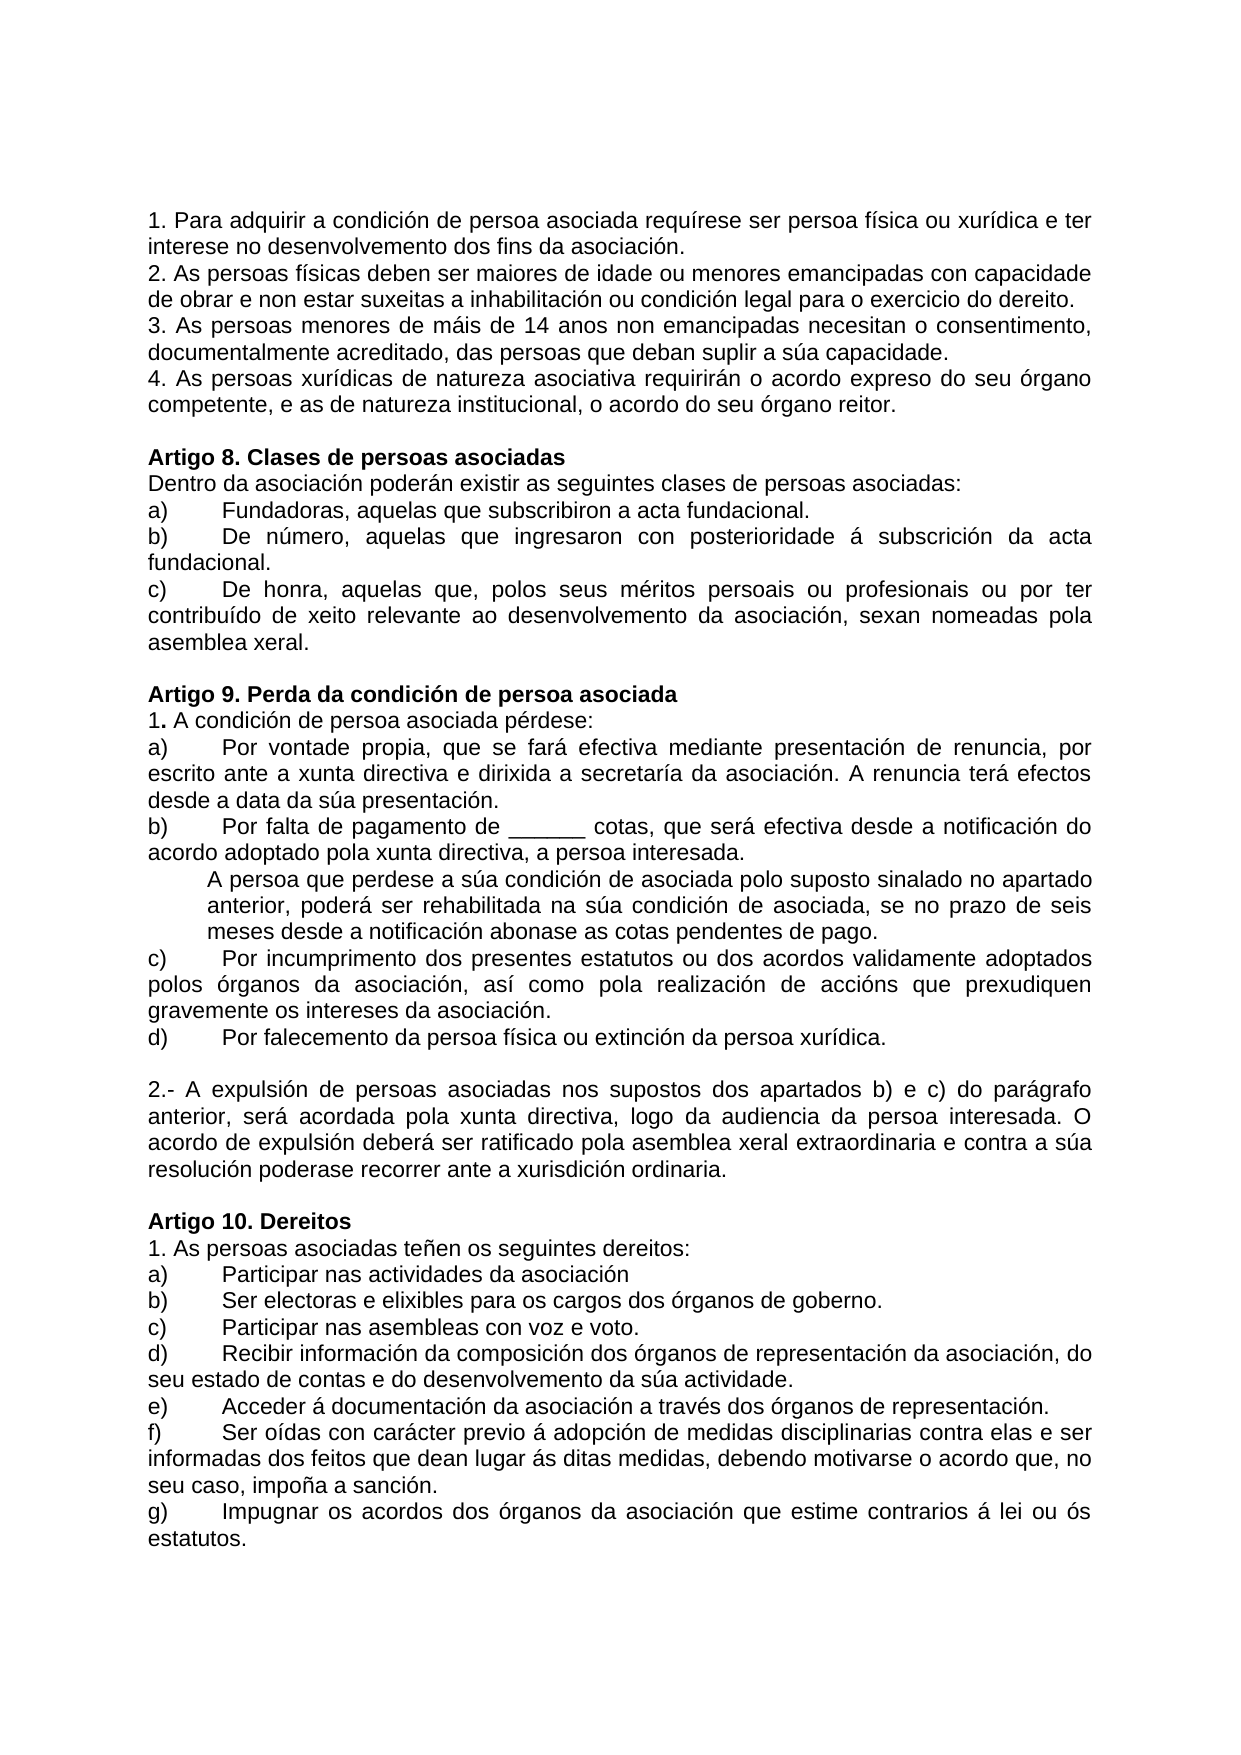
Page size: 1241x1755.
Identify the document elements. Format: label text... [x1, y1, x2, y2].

text 4. As persoas xurídicas de natureza asociativa requirirán o acordo expreso do seu órgano competente, e as de natureza institucional, o acordo do seu órgano reitor. [148, 365, 1093, 418]
text 2. As persoas físicas deben ser maiores de idade ou menores emancipadas con capacidade de obrar e non estar suxeitas a inhabilitación ou condición legal para o exercicio do dereito. [148, 259, 1093, 312]
text Artigo 8. Clases de persoas asociadas [148, 444, 1093, 470]
text Artigo 10. Dereitos [148, 1208, 1093, 1234]
text 2.- A expulsión de persoas asociadas nos supostos dos apartados b) e c) do parágrafo anterior, será acordada pola xunta directiva, logo da audiencia da persoa interesada. O acordo de expulsión deberá ser ratificado pola asemblea xeral extraordinaria e contra a súa resolución poderase recorrer ante a xurisdición ordinaria. [148, 1076, 1093, 1182]
list Participar nas actividades da asociación [148, 1261, 1093, 1287]
list Recibir información da composición dos órganos de representación da asociación, do seu estado de contas e do desenvolvemento da súa actividade. [148, 1340, 1093, 1393]
list Ser oídas con carácter previo á adopción de medidas disciplinarias contra elas e ser informadas dos feitos que dean lugar ás ditas medidas, debendo motivarse o acordo que, no seu caso, impoña a sanción. [148, 1419, 1093, 1498]
list De honra, aquelas que, polos seus méritos persoais ou profesionais ou por ter contribuído de xeito relevante ao desenvolvemento da asociación, sexan nomeadas pola asemblea xeral. [148, 576, 1093, 655]
list Fundadoras, aquelas que subscribiron a acta fundacional. [148, 497, 1093, 523]
text Artigo 9. Perda da condición de persoa asociada [148, 681, 1093, 707]
list Por incumprimento dos presentes estatutos ou dos acordos validamente adoptados polos órganos da asociación, así como pola realización de accións que prexudiquen gravemente os intereses da asociación. [148, 945, 1093, 1024]
list Por vontade propia, que se fará efectiva mediante presentación de renuncia, por escrito ante a xunta directiva e dirixida a secretaría da asociación. A renuncia terá efectos desde a data da súa presentación. [148, 734, 1093, 813]
text 3. As persoas menores de máis de 14 anos non emancipadas necesitan o consentimento, documentalmente acreditado, das persoas que deban suplir a súa capacidade. [148, 312, 1093, 365]
list Ser electoras e elixibles para os cargos dos órganos de goberno. [148, 1287, 1093, 1314]
text Dentro da asociación poderán existir as seguintes clases de persoas asociadas: [148, 470, 1093, 497]
list Por falecemento da persoa física ou extinción da persoa xurídica. [148, 1024, 1093, 1050]
list De número, aquelas que ingresaron con posterioridade á subscrición da acta fundacional. [148, 523, 1093, 576]
text 1. As persoas asociadas teñen os seguintes dereitos: [148, 1234, 1093, 1261]
list Acceder á documentación da asociación a través dos órganos de representación. [148, 1393, 1093, 1419]
list Por falta de pagamento de ______ cotas, que será efectiva desde a notificación do acordo adoptado pola xunta directiva, a persoa interesada. [148, 813, 1093, 866]
text 1. A condición de persoa asociada pérdese: [148, 707, 1093, 734]
text A persoa que perdese a súa condición de asociada polo suposto sinalado no apartado anterior, poderá ser rehabilitada na súa condición de asociada, se no prazo de seis meses desde a notificación abonase as cotas pendentes de pago. [207, 866, 1093, 945]
text 1. Para adquirir a condición de persoa asociada requírese ser persoa física ou xurídica e ter interese no desenvolvemento dos fins da asociación. [148, 207, 1093, 259]
list Participar nas asembleas con voz e voto. [148, 1314, 1093, 1340]
list Impugnar os acordos dos órganos da asociación que estime contrarios á lei ou ós estatutos. [148, 1498, 1093, 1551]
